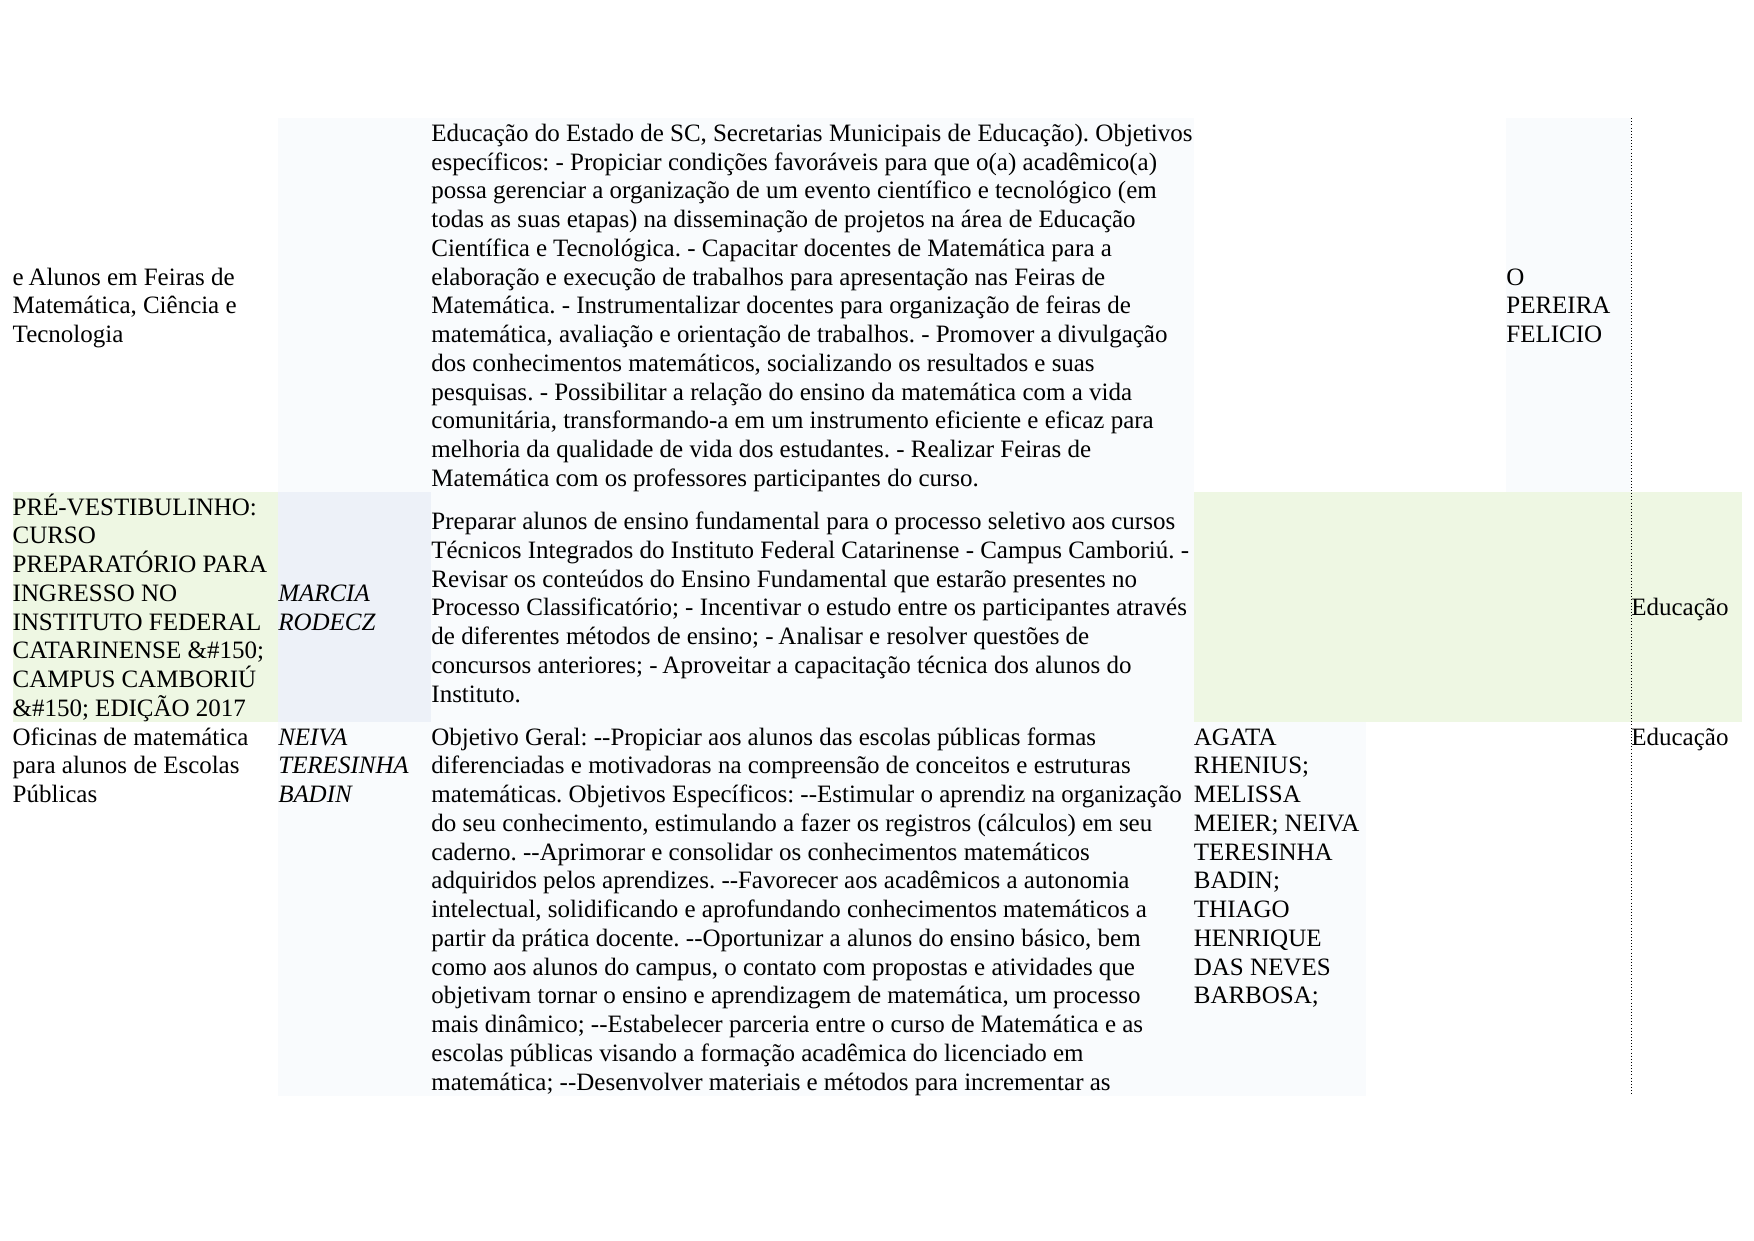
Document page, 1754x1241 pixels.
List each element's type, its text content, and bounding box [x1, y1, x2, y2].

table_cell [1194, 492, 1366, 722]
table_cell Educação do Estado de SC, Secretarias Municipais de Educação). Objetivos específicos: - Propiciar condições favoráveis para que o(a) acadêmico(a) possa gerenciar a organização de um evento científico e tecnológico (em todas as suas etapas) na disseminação de projetos na área de Educação Científica e Tecnológica. - Capacitar docentes de Matemática para a elaboração e execução de trabalhos para apresentação nas Feiras de Matemática. - Instrumentalizar docentes para organização de feiras de matemática, avaliação e orientação de trabalhos. - Promover a divulgação dos conhecimentos matemáticos, socializando os resultados e suas pesquisas. - Possibilitar a relação do ensino da matemática com a vida comunitária, transformando-a em um instrumento eficiente e eficaz para melhoria da qualidade de vida dos estudantes. - Realizar Feiras de Matemática com os professores participantes do curso. [431, 118, 1194, 492]
table_cell Objetivo Geral: --Propiciar aos alunos das escolas públicas formas diferenciadas e motivadoras na compreensão de conceitos e estruturas matemáticas. Objetivos Específicos: --Estimular o aprendiz na organização do seu conhecimento, estimulando a fazer os registros (cálculos) em seu caderno. --Aprimorar e consolidar os conhecimentos matemáticos adquiridos pelos aprendizes. --Favorecer aos acadêmicos a autonomia intelectual, solidificando e aprofundando conhecimentos matemáticos a partir da prática docente. --Oportunizar a alunos do ensino básico, bem como aos alunos do campus, o contato com propostas e atividades que objetivam tornar o ensino e aprendizagem de matemática, um processo mais dinâmico; --Estabelecer parceria entre o curso de Matemática e as escolas públicas visando a formação acadêmica do licenciado em matemática; --Desenvolver materiais e métodos para incrementar as [431, 722, 1194, 1096]
table_cell [1506, 722, 1631, 1096]
table_cell Preparar alunos de ensino fundamental para o processo seletivo aos cursos Técnicos Integrados do Instituto Federal Catarinense - Campus Camboriú. - Revisar os conteúdos do Ensino Fundamental que estarão presentes no Processo Classificatório; - Incentivar o estudo entre os participantes através de diferentes métodos de ensino; - Analisar e resolver questões de concursos anteriores; - Aproveitar a capacitação técnica dos alunos do Instituto. [431, 492, 1194, 722]
table_cell AGATA RHENIUS; MELISSA MEIER; NEIVA TERESINHA BADIN; THIAGO HENRIQUE DAS NEVES BARBOSA; [1194, 722, 1366, 1096]
table_cell Educação [1631, 722, 1742, 1096]
table_cell [278, 118, 431, 492]
table_cell [1366, 722, 1506, 1096]
table_cell [1631, 118, 1742, 492]
table_cell [1506, 492, 1631, 722]
table_cell Oficinas de matemática para alunos de Escolas Públicas [13, 722, 278, 1096]
table_cell MARCIA RODECZ [278, 492, 431, 722]
table_cell e Alunos em Feiras de Matemática, Ciência e Tecnologia [13, 118, 278, 492]
table_cell PRÉ-VESTIBULINHO: CURSO PREPARATÓRIO PARA INGRESSO NO INSTITUTO FEDERAL CATARINENSE &#150; CAMPUS CAMBORIÚ &#150; EDIÇÃO 2017 [13, 492, 278, 722]
table_cell O PEREIRA FELICIO [1506, 118, 1631, 492]
table_cell NEIVA TERESINHA BADIN [278, 722, 431, 1096]
table_cell [1366, 118, 1506, 492]
table_cell [1366, 492, 1506, 722]
table_cell Educação [1631, 492, 1742, 722]
table_cell [1194, 118, 1366, 492]
